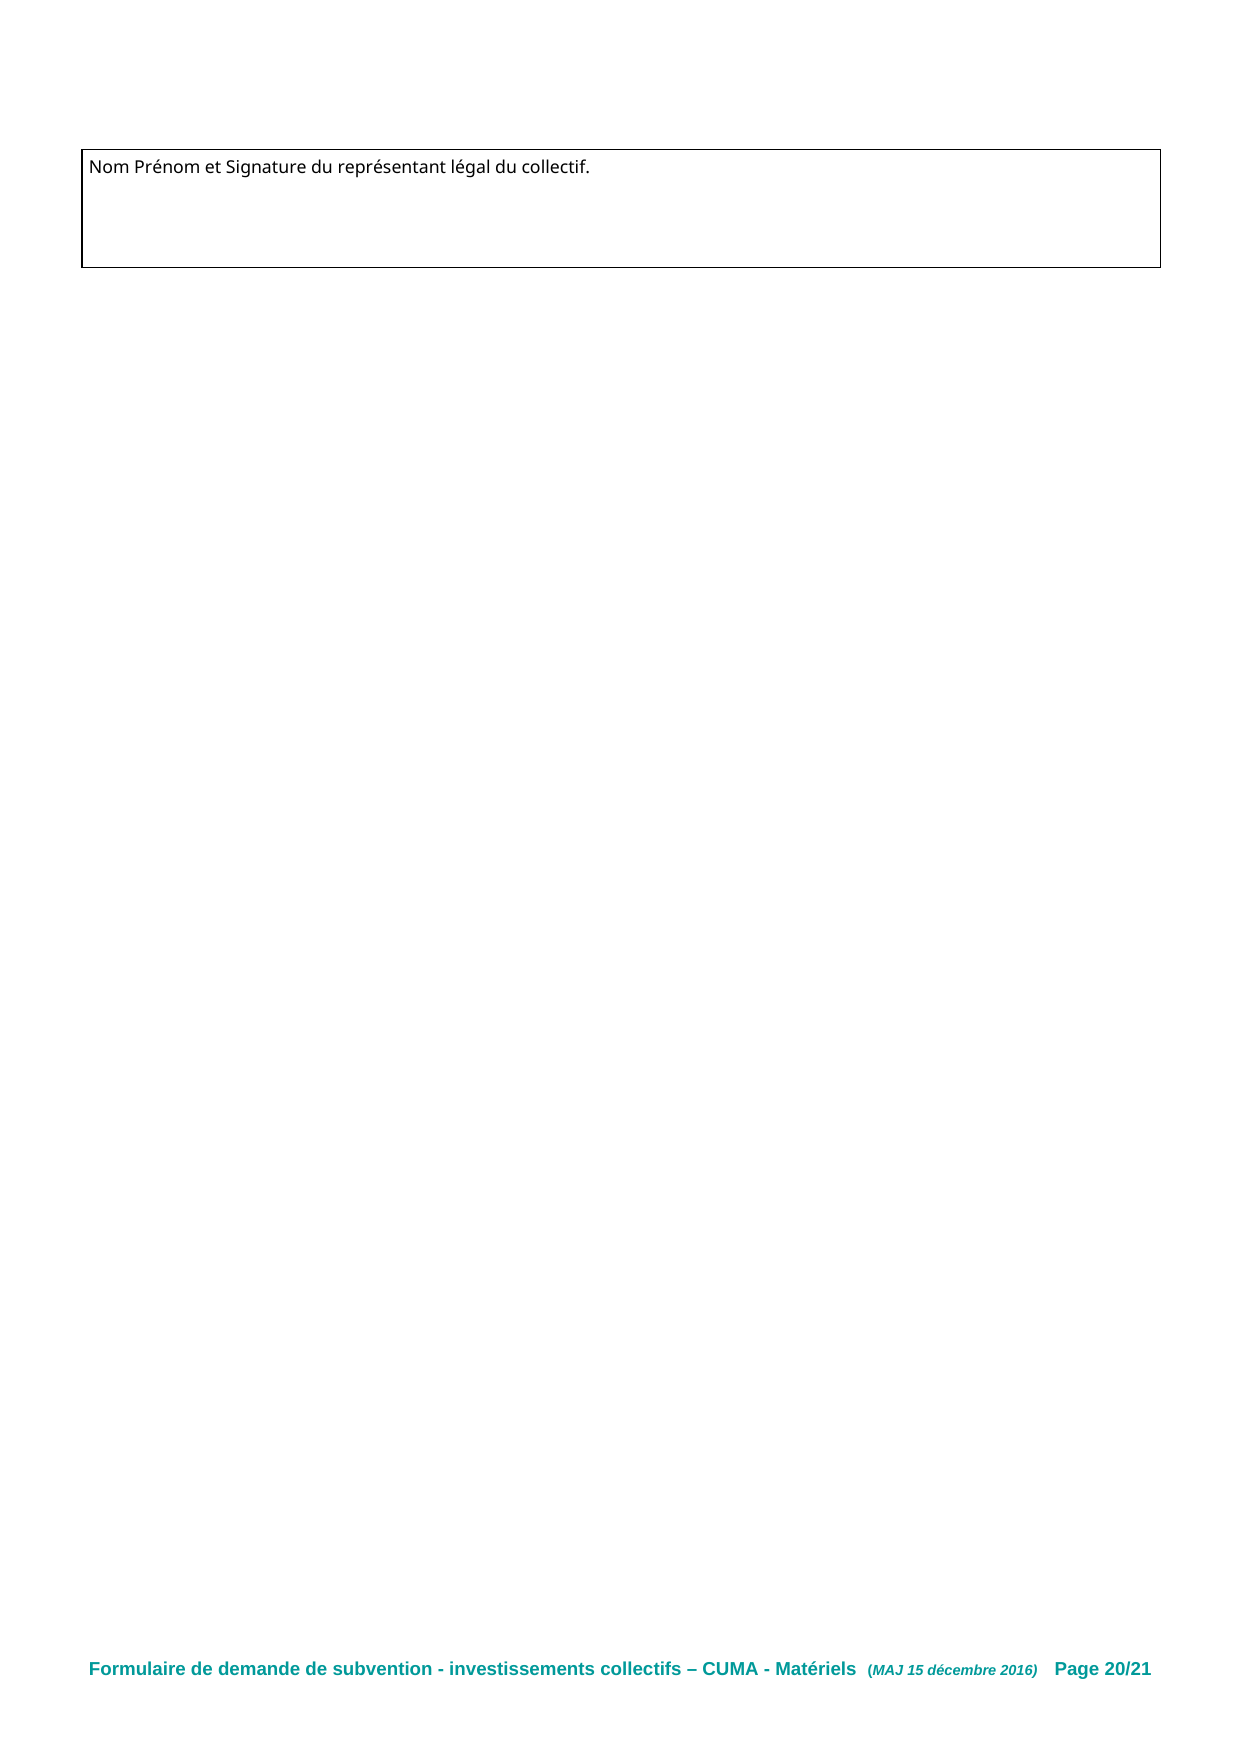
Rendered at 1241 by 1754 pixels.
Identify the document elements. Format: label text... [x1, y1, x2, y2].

text Nom Prénom et Signature du représentant légal du collectif. [83, 150, 1160, 178]
